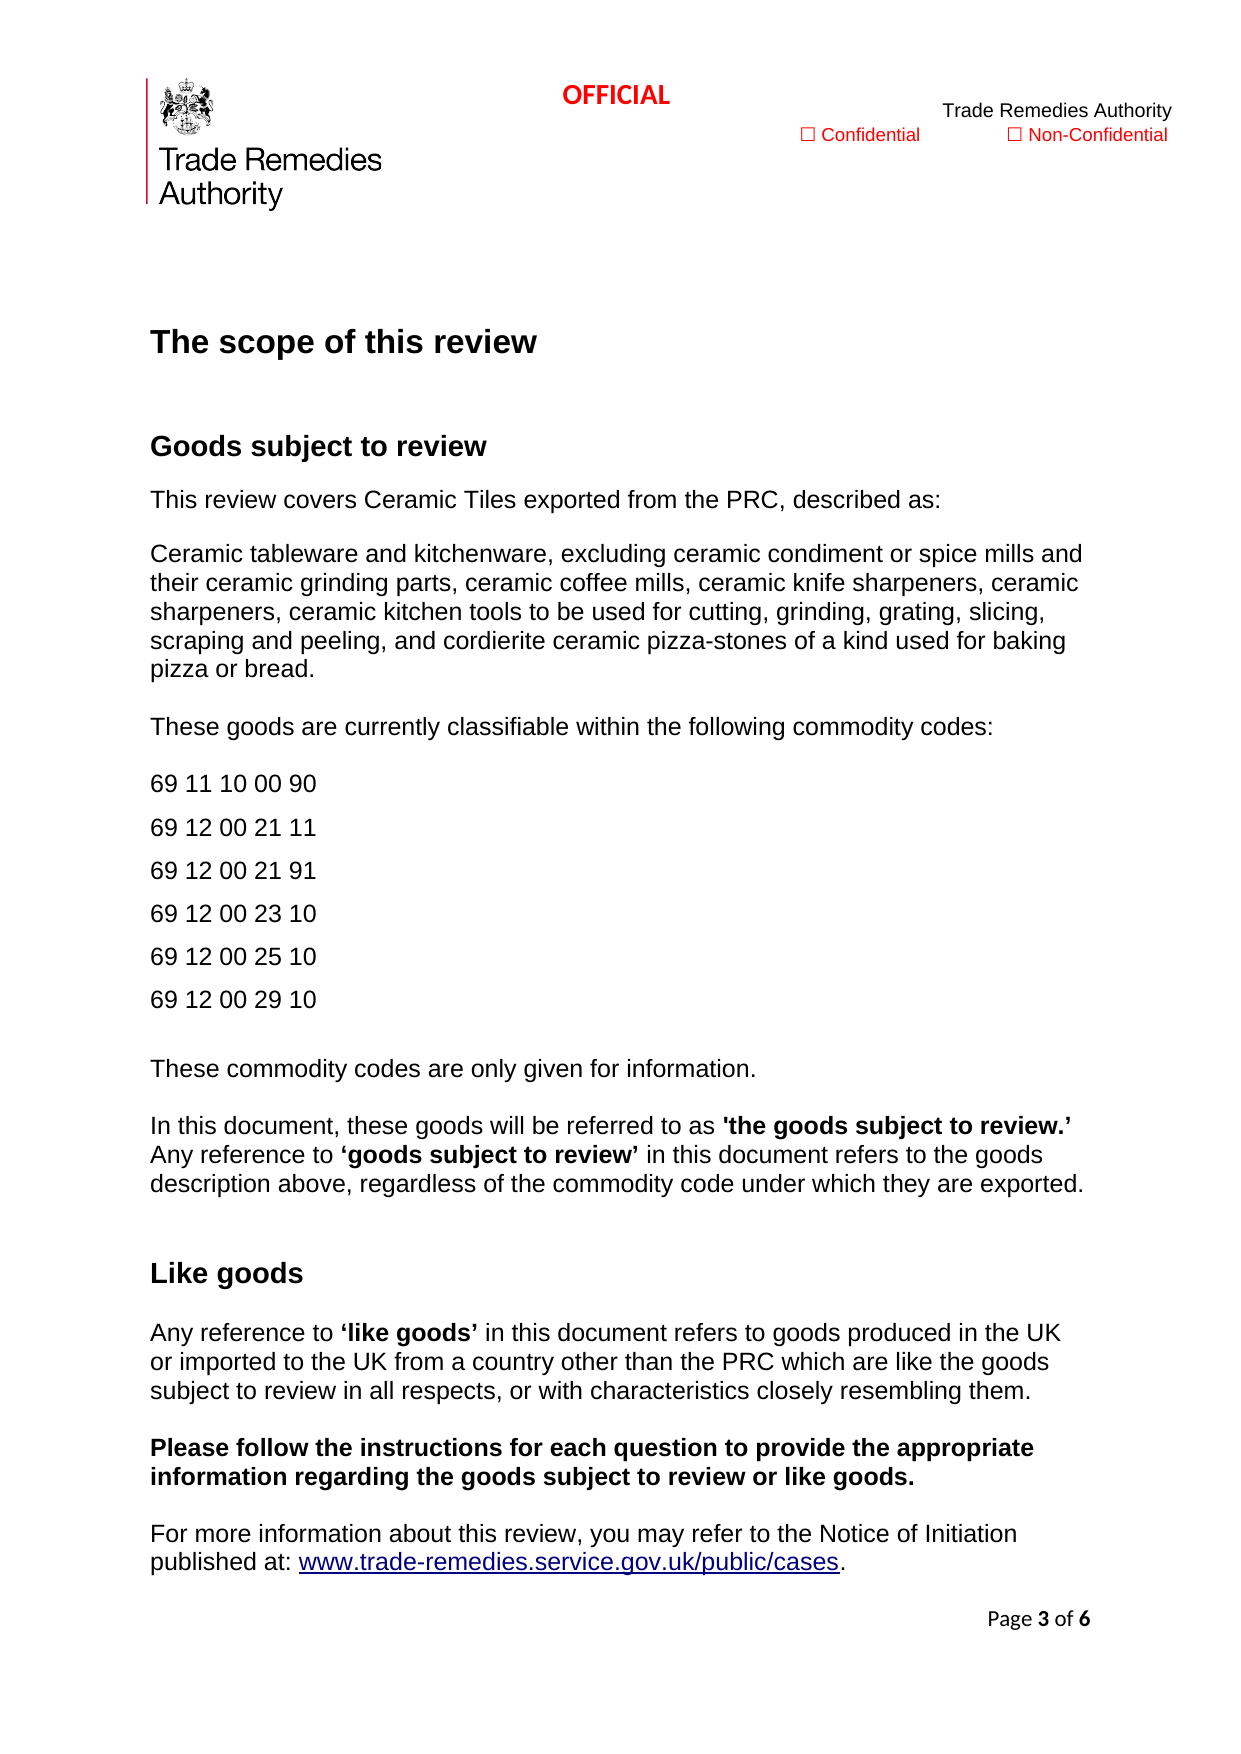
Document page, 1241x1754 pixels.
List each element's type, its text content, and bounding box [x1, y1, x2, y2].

text Please follow the instructions for each question to provide the appropriate information regarding the goods subject to review or like goods. [150, 1433, 1090, 1491]
text Any reference to ‘like goods’ in this document refers to goods produced in the UK or imported to the UK from a country other than the PRC which are like the goods subject to review in all respects, or with characteristics closely resembling them. [150, 1318, 1090, 1404]
text This review covers Ceramic Tiles exported from the PRC, described as: [150, 485, 1090, 514]
text 69 11 10 00 90 69 12 00 21 11 69 12 00 21 91 69 12 00 23 10 69 12 00 25 10 69 12 00 29 10 [150, 769, 1090, 1014]
text For more information about this review, you may refer to the Notice of Initiation published at: www.trade-remedies.service.gov.uk/public/cases. [150, 1519, 1090, 1576]
subtitle Goods subject to review [150, 429, 1090, 462]
text These goods are currently classifiable within the following commodity codes: [150, 712, 1090, 741]
text In this document, these goods will be referred to as 'the goods subject to review.’ Any reference to ‘goods subject to review’ in this document refers to the goods description above, regardless of the commodity code under which they are exported. [150, 1111, 1090, 1197]
subtitle The scope of this review [150, 322, 1090, 361]
text These commodity codes are only given for information. [150, 1054, 1090, 1082]
text Ceramic tableware and kitchenware, excluding ceramic condiment or spice mills and their ceramic grinding parts, ceramic coffee mills, ceramic knife sharpeners, ceramic sharpeners, ceramic kitchen tools to be used for cutting, grinding, grating, slicing, scraping and peeling, and cordierite ceramic pizza-stones of a kind used for baking pizza or bread. [150, 539, 1090, 683]
subtitle Like goods [150, 1256, 1090, 1289]
